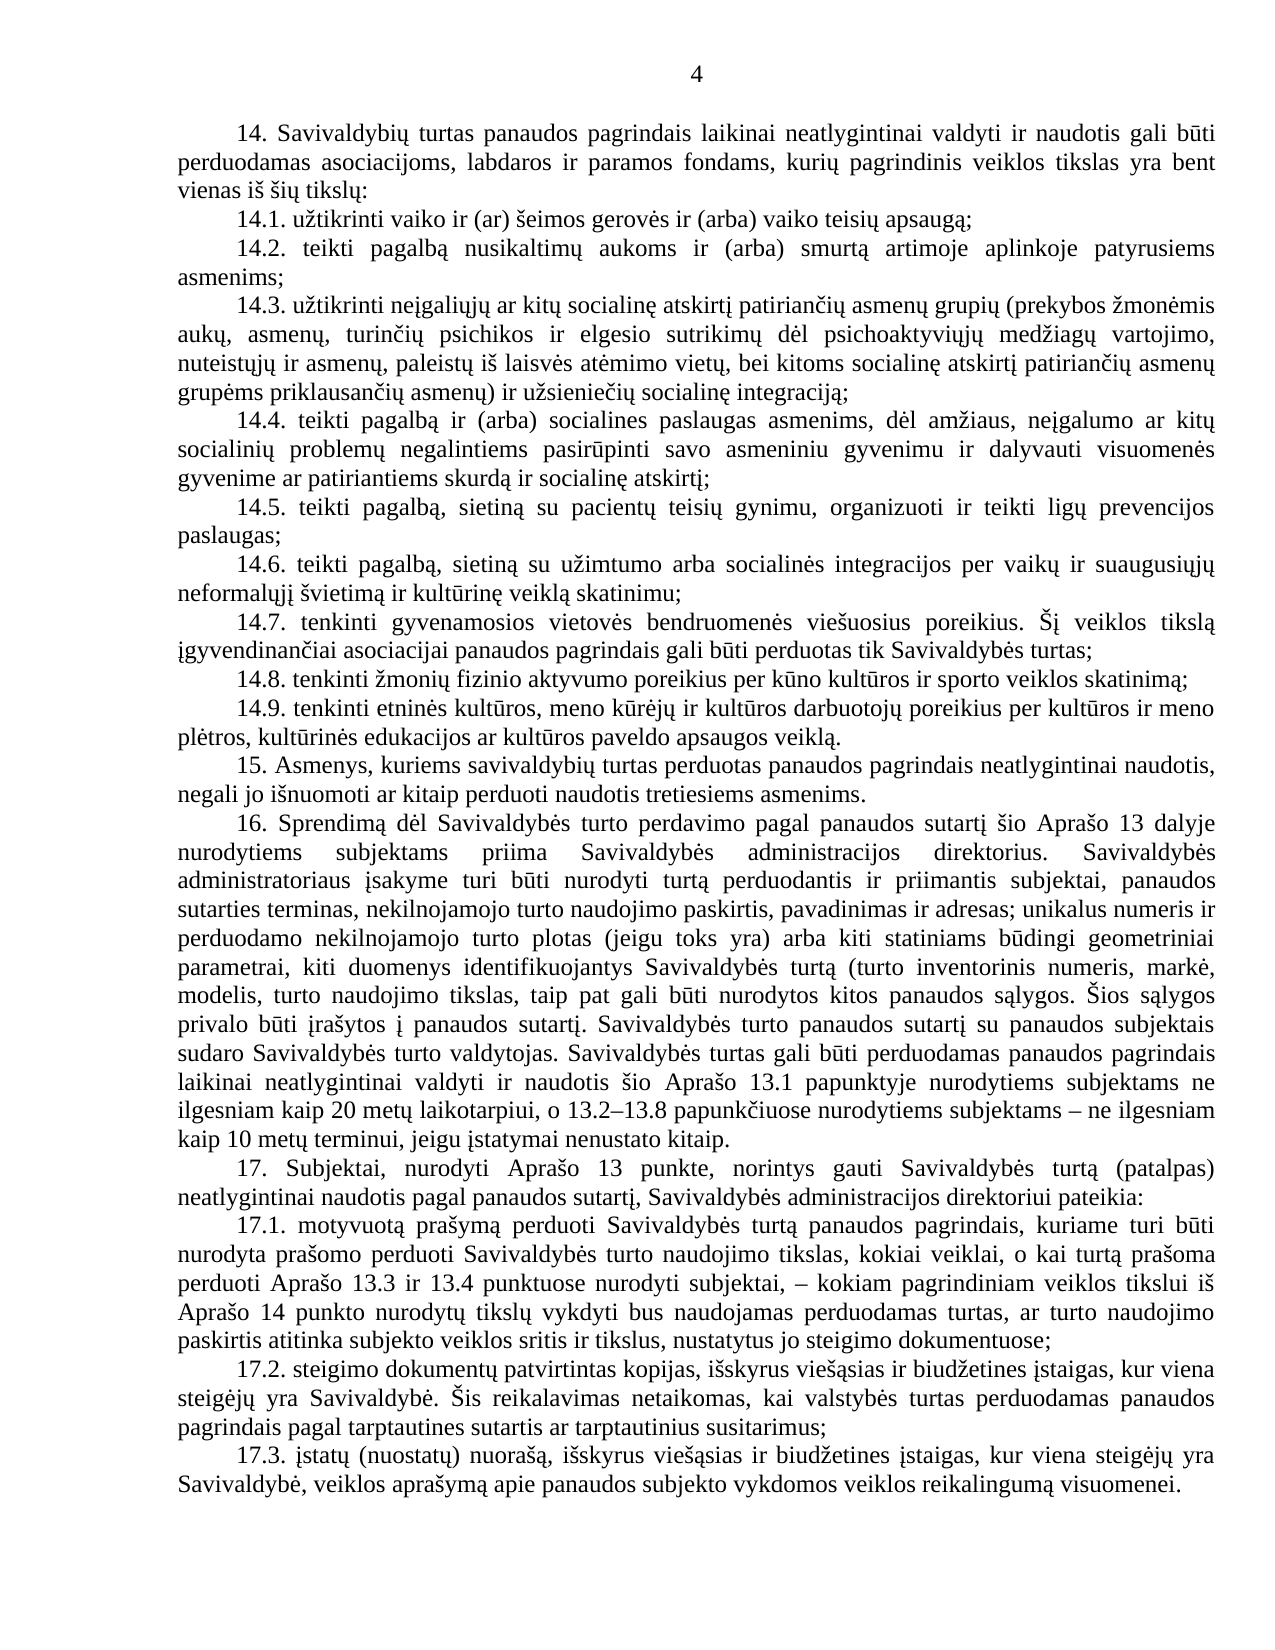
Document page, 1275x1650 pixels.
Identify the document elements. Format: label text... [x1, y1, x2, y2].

text 17.3. įstatų (nuostatų) nuorašą, išskyrus viešąsias ir biudžetines įstaigas, kur viena steigėjų yra Savivaldybė, veiklos aprašymą apie panaudos subjekto vykdomos veiklos reikalingumą visuomenei. [177, 1441, 1216, 1498]
text 14.6. teikti pagalbą, sietiną su užimtumo arba socialinės integracijos per vaikų ir suaugusiųjų neformalųjį švietimą ir kultūrinę veiklą skatinimu; [177, 549, 1216, 607]
text 17. Subjektai, nurodyti Aprašo 13 punkte, norintys gauti Savivaldybės turtą (patalpas) neatlygintinai naudotis pagal panaudos sutartį, Savivaldybės administracijos direktoriui pateikia: [177, 1153, 1216, 1211]
text 14.3. užtikrinti neįgaliųjų ar kitų socialinę atskirtį patiriančių asmenų grupių (prekybos žmonėmis aukų, asmenų, turinčių psichikos ir elgesio sutrikimų dėl psichoaktyviųjų medžiagų vartojimo, nuteistųjų ir asmenų, paleistų iš laisvės atėmimo vietų, bei kitoms socialinę atskirtį patiriančių asmenų grupėms priklausančių asmenų) ir užsieniečių socialinę integraciją; [177, 291, 1216, 406]
text 14. Savivaldybių turtas panaudos pagrindais laikinai neatlygintinai valdyti ir naudotis gali būti perduodamas asociacijoms, labdaros ir paramos fondams, kurių pagrindinis veiklos tikslas yra bent vienas iš šių tikslų: [177, 118, 1216, 204]
text 14.2. teikti pagalbą nusikaltimų aukoms ir (arba) smurtą artimoje aplinkoje patyrusiems asmenims; [177, 233, 1216, 291]
text 14.9. tenkinti etninės kultūros, meno kūrėjų ir kultūros darbuotojų poreikius per kultūros ir meno plėtros, kultūrinės edukacijos ar kultūros paveldo apsaugos veiklą. [177, 693, 1216, 751]
text 17.2. steigimo dokumentų patvirtintas kopijas, išskyrus viešąsias ir biudžetines įstaigas, kur viena steigėjų yra Savivaldybė. Šis reikalavimas netaikomas, kai valstybės turtas perduodamas panaudos pagrindais pagal tarptautines sutartis ar tarptautinius susitarimus; [177, 1354, 1216, 1441]
text 16. Sprendimą dėl Savivaldybės turto perdavimo pagal panaudos sutartį šio Aprašo 13 dalyje nurodytiems subjektams priima Savivaldybės administracijos direktorius. Savivaldybės administratoriaus įsakyme turi būti nurodyti turtą perduodantis ir priimantis subjektai, panaudos sutarties terminas, nekilnojamojo turto naudojimo paskirtis, pavadinimas ir adresas; unikalus numeris ir perduodamo nekilnojamojo turto plotas (jeigu toks yra) arba kiti statiniams būdingi geometriniai parametrai, kiti duomenys identifikuojantys Savivaldybės turtą (turto inventorinis numeris, markė, modelis, turto naudojimo tikslas, taip pat gali būti nurodytos kitos panaudos sąlygos. Šios sąlygos privalo būti įrašytos į panaudos sutartį. Savivaldybės turto panaudos sutartį su panaudos subjektais sudaro Savivaldybės turto valdytojas. Savivaldybės turtas gali būti perduodamas panaudos pagrindais laikinai neatlygintinai valdyti ir naudotis šio Aprašo 13.1 papunktyje nurodytiems subjektams ne ilgesniam kaip 20 metų laikotarpiui, o 13.2–13.8 papunkčiuose nurodytiems subjektams – ne ilgesniam kaip 10 metų terminui, jeigu įstatymai nenustato kitaip. [177, 808, 1216, 1153]
text 14.7. tenkinti gyvenamosios vietovės bendruomenės viešuosius poreikius. Šį veiklos tikslą įgyvendinančiai asociacijai panaudos pagrindais gali būti perduotas tik Savivaldybės turtas; [177, 607, 1216, 664]
text 14.5. teikti pagalbą, sietiną su pacientų teisių gynimu, organizuoti ir teikti ligų prevencijos paslaugas; [177, 492, 1216, 549]
text 14.8. tenkinti žmonių fizinio aktyvumo poreikius per kūno kultūros ir sporto veiklos skatinimą; [177, 664, 1216, 693]
text 14.1. užtikrinti vaiko ir (ar) šeimos gerovės ir (arba) vaiko teisių apsaugą; [177, 204, 1216, 233]
text 15. Asmenys, kuriems savivaldybių turtas perduotas panaudos pagrindais neatlygintinai naudotis, negali jo išnuomoti ar kitaip perduoti naudotis tretiesiems asmenims. [177, 751, 1216, 808]
text 14.4. teikti pagalbą ir (arba) socialines paslaugas asmenims, dėl amžiaus, neįgalumo ar kitų socialinių problemų negalintiems pasirūpinti savo asmeniniu gyvenimu ir dalyvauti visuomenės gyvenime ar patiriantiems skurdą ir socialinę atskirtį; [177, 406, 1216, 492]
text 17.1. motyvuotą prašymą perduoti Savivaldybės turtą panaudos pagrindais, kuriame turi būti nurodyta prašomo perduoti Savivaldybės turto naudojimo tikslas, kokiai veiklai, o kai turtą prašoma perduoti Aprašo 13.3 ir 13.4 punktuose nurodyti subjektai, – kokiam pagrindiniam veiklos tikslui iš Aprašo 14 punkto nurodytų tikslų vykdyti bus naudojamas perduodamas turtas, ar turto naudojimo paskirtis atitinka subjekto veiklos sritis ir tikslus, nustatytus jo steigimo dokumentuose; [177, 1211, 1216, 1354]
